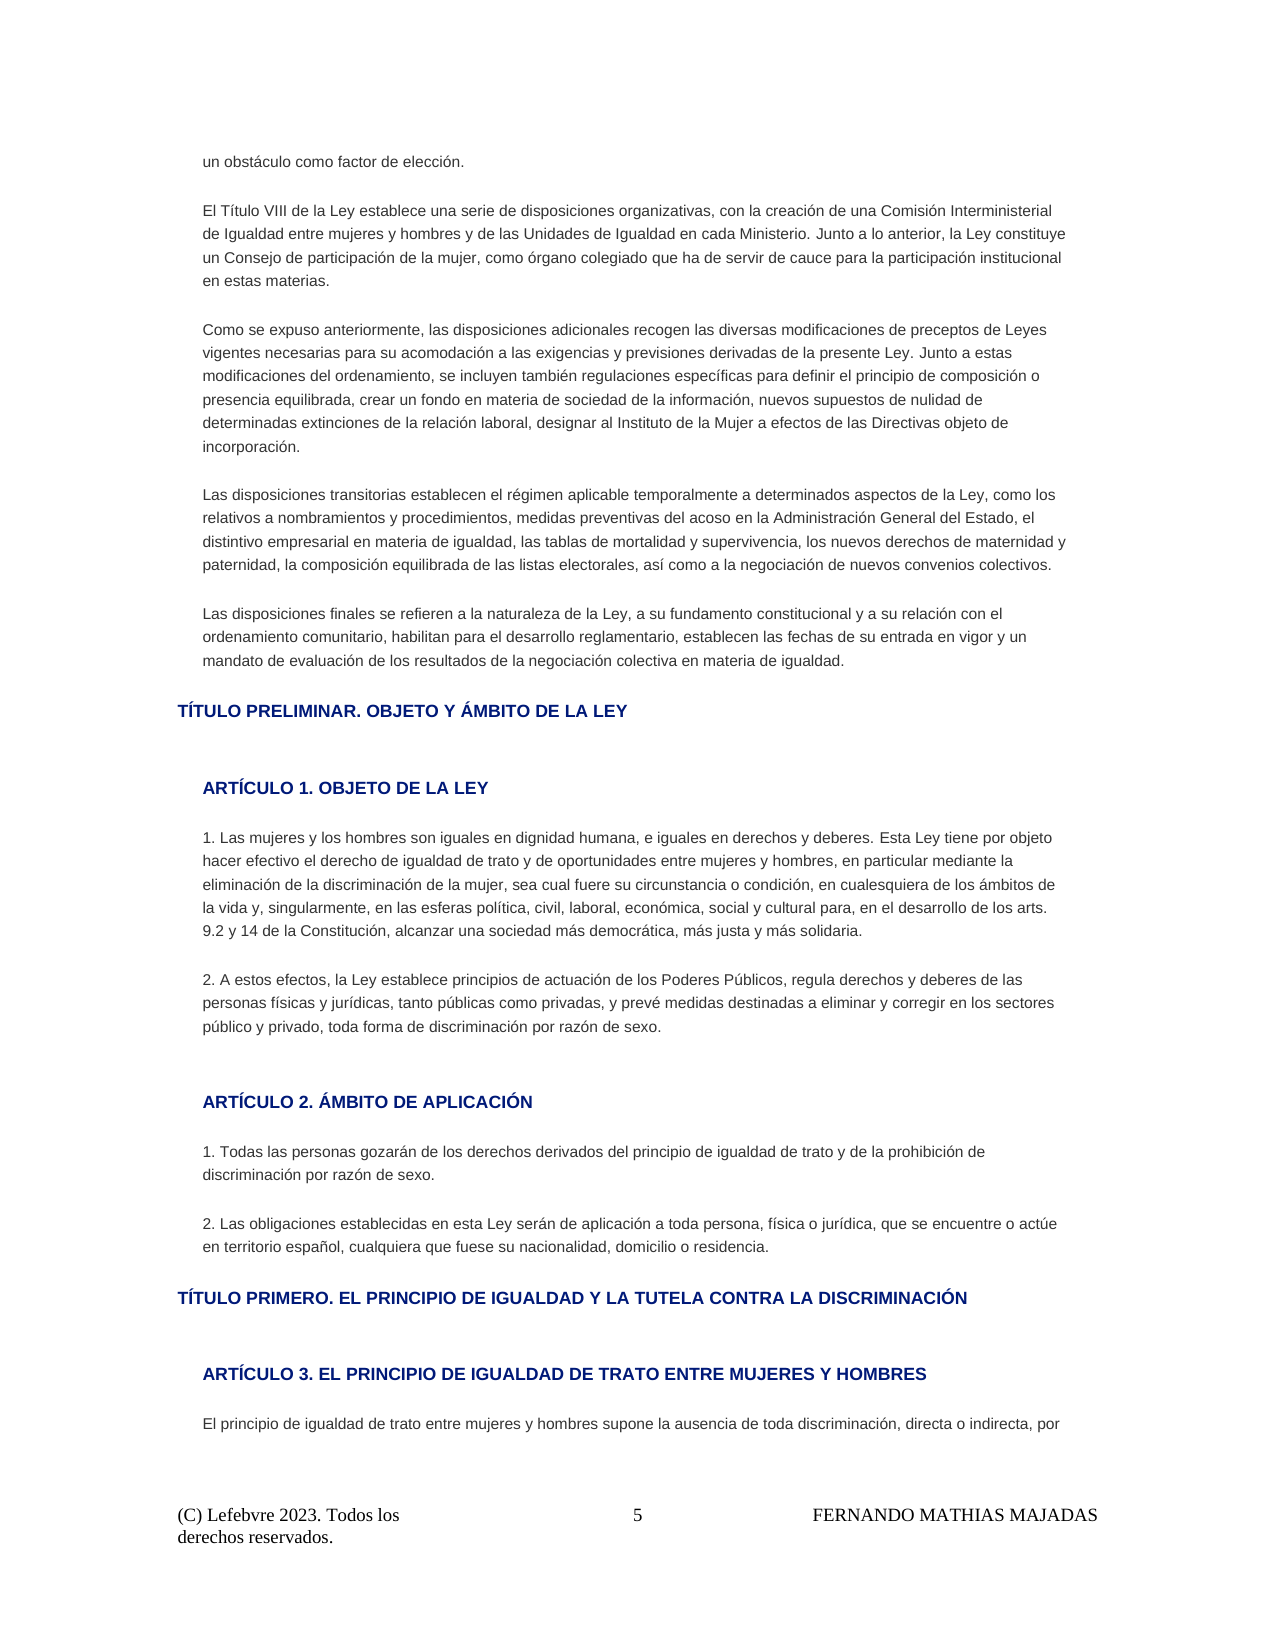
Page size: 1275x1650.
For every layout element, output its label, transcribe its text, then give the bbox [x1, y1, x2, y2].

text 1. Las mujeres y los hombres son iguales en dignidad humana, e iguales en derechos y deberes. Esta Ley tiene por objeto hacer efectivo el derecho de igualdad de trato y de oportunidades entre mujeres y hombres, en particular mediante la eliminación de la discriminación de la mujer, sea cual fuere su circunstancia o condición, en cualesquiera de los ámbitos de la vida y, singularmente, en las esferas política, civil, laboral, económica, social y cultural para, en el desarrollo de los arts. 9.2 y 14 de la Constitución, alcanzar una sociedad más democrática, más justa y más solidaria. [202, 823, 1073, 940]
text un obstáculo como factor de elección. [202, 148, 1073, 171]
text 2. Las obligaciones establecidas en esta Ley serán de aplicación a toda persona, física o jurídica, que se encuentre o actúe en territorio español, cualquiera que fuese su nacionalidad, domicilio o residencia. [202, 1209, 1073, 1256]
text Las disposiciones transitorias establecen el régimen aplicable temporalmente a determinados aspectos de la Ley, como los relativos a nombramientos y procedimientos, medidas preventivas del acoso en la Administración General del Estado, el distintivo empresarial en materia de igualdad, las tablas de mortalidad y supervivencia, los nuevos derechos de maternidad y paternidad, la composición equilibrada de las listas electorales, así como a la negociación de nuevos convenios colectivos. [202, 480, 1073, 574]
text Como se expuso anteriormente, las disposiciones adicionales recogen las diversas modificaciones de preceptos de Leyes vigentes necesarias para su acomodación a las exigencias y previsiones derivadas de la presente Ley. Junto a estas modificaciones del ordenamiento, se incluyen también regulaciones específicas para definir el principio de composición o presencia equilibrada, crear un fondo en materia de sociedad de la información, nuevos supuestos de nulidad de determinadas extinciones de la relación laboral, designar al Instituto de la Mujer a efectos de las Directivas objeto de incorporación. [202, 315, 1073, 455]
text Artículo 1. Objeto de la Ley [202, 771, 1098, 798]
text Artículo 2. Ámbito de aplicación [202, 1086, 1098, 1112]
text El principio de igualdad de trato entre mujeres y hombres supone la ausencia de toda discriminación, directa o indirecta, por [202, 1409, 1073, 1433]
text 1. Todas las personas gozarán de los derechos derivados del principio de igualdad de trato y de la prohibición de discriminación por razón de sexo. [202, 1137, 1073, 1184]
text 2. A estos efectos, la Ley establece principios de actuación de los Poderes Públicos, regula derechos y deberes de las personas físicas y jurídicas, tanto públicas como privadas, y prevé medidas destinadas a eliminar y corregir en los sectores público y privado, toda forma de discriminación por razón de sexo. [202, 965, 1073, 1036]
text Las disposiciones finales se refieren a la naturaleza de la Ley, a su fundamento constitucional y a su relación con el ordenamiento comunitario, habilitan para el desarrollo reglamentario, establecen las fechas de su entrada en vigor y un mandato de evaluación de los resultados de la negociación colectiva en materia de igualdad. [202, 599, 1073, 669]
text TÍTULO PRIMERO. EL PRINCIPIO DE IGUALDAD Y LA TUTELA CONTRA LA DISCRIMINACIÓN [177, 1281, 1098, 1308]
text Artículo 3. El principio de igualdad de trato entre mujeres y hombres [202, 1358, 1098, 1384]
text El Título VIII de la Ley establece una serie de disposiciones organizativas, con la creación de una Comisión Interministerial de Igualdad entre mujeres y hombres y de las Unidades de Igualdad en cada Ministerio. Junto a lo anterior, la Ley constituye un Consejo de participación de la mujer, como órgano colegiado que ha de servir de cauce para la participación institucional en estas materias. [202, 196, 1073, 290]
text TÍTULO PRELIMINAR. OBJETO Y ÁMBITO DE LA LEY [177, 694, 1098, 721]
